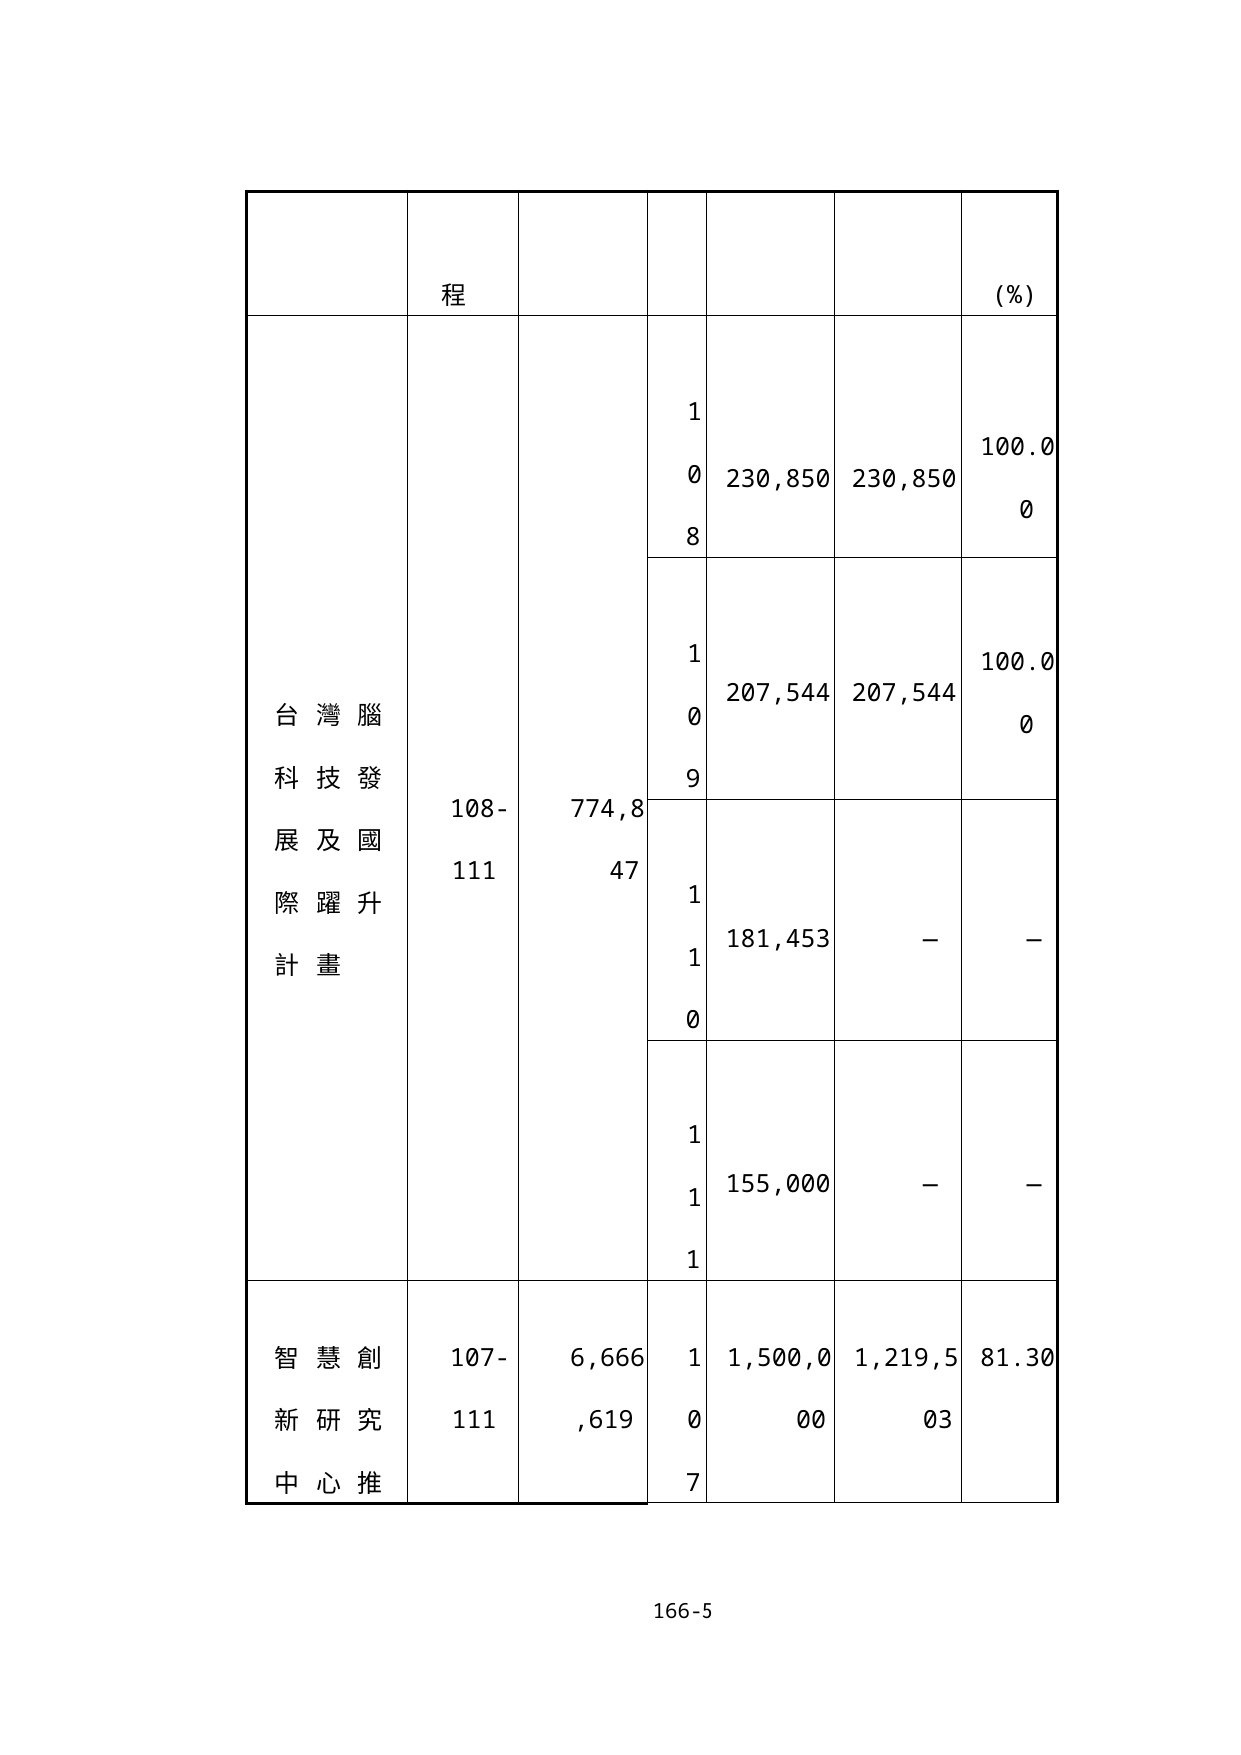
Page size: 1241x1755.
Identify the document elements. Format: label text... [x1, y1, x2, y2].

table_cell 110 [648, 800, 706, 1040]
table_cell 107 [648, 1281, 706, 1502]
table_cell 155,000 [707, 1041, 834, 1280]
table_header 程 [408, 193, 518, 314]
table_cell — [835, 800, 961, 1040]
table_header (%) [962, 193, 1056, 314]
table_header [519, 193, 647, 314]
table_cell 107-111 [408, 1281, 518, 1502]
table_header 年度 [648, 193, 706, 314]
table_header [835, 193, 961, 314]
table_cell 智慧創新研究中心推 [248, 1281, 407, 1502]
table_cell 111 [648, 1041, 706, 1280]
table_cell — [962, 800, 1056, 1040]
table_cell 1,500,000 [707, 1281, 834, 1502]
table_cell 230,850 [835, 316, 961, 557]
table_cell 100.00 [962, 558, 1056, 799]
table_cell 207,544 [707, 558, 834, 799]
table_cell 108 [648, 316, 706, 557]
table_header [248, 193, 407, 314]
table_cell 181,453 [707, 800, 834, 1040]
table_cell 6,666,619 [519, 1281, 647, 1502]
table_cell 774,847 [519, 316, 647, 1280]
table_cell 100.00 [962, 316, 1056, 557]
table_cell 1,219,503 [835, 1281, 961, 1502]
table_cell — [962, 1041, 1056, 1280]
table_cell 230,850 [707, 316, 834, 557]
table_cell 109 [648, 558, 706, 799]
table_cell 台灣腦科技發展及國際躍升計畫 [248, 316, 407, 1280]
table_cell 108-111 [408, 316, 518, 1280]
table_header 預算數 [707, 193, 834, 314]
table_cell 81.30 [962, 1281, 1056, 1502]
table_cell 207,544 [835, 558, 961, 799]
table_cell — [835, 1041, 961, 1280]
